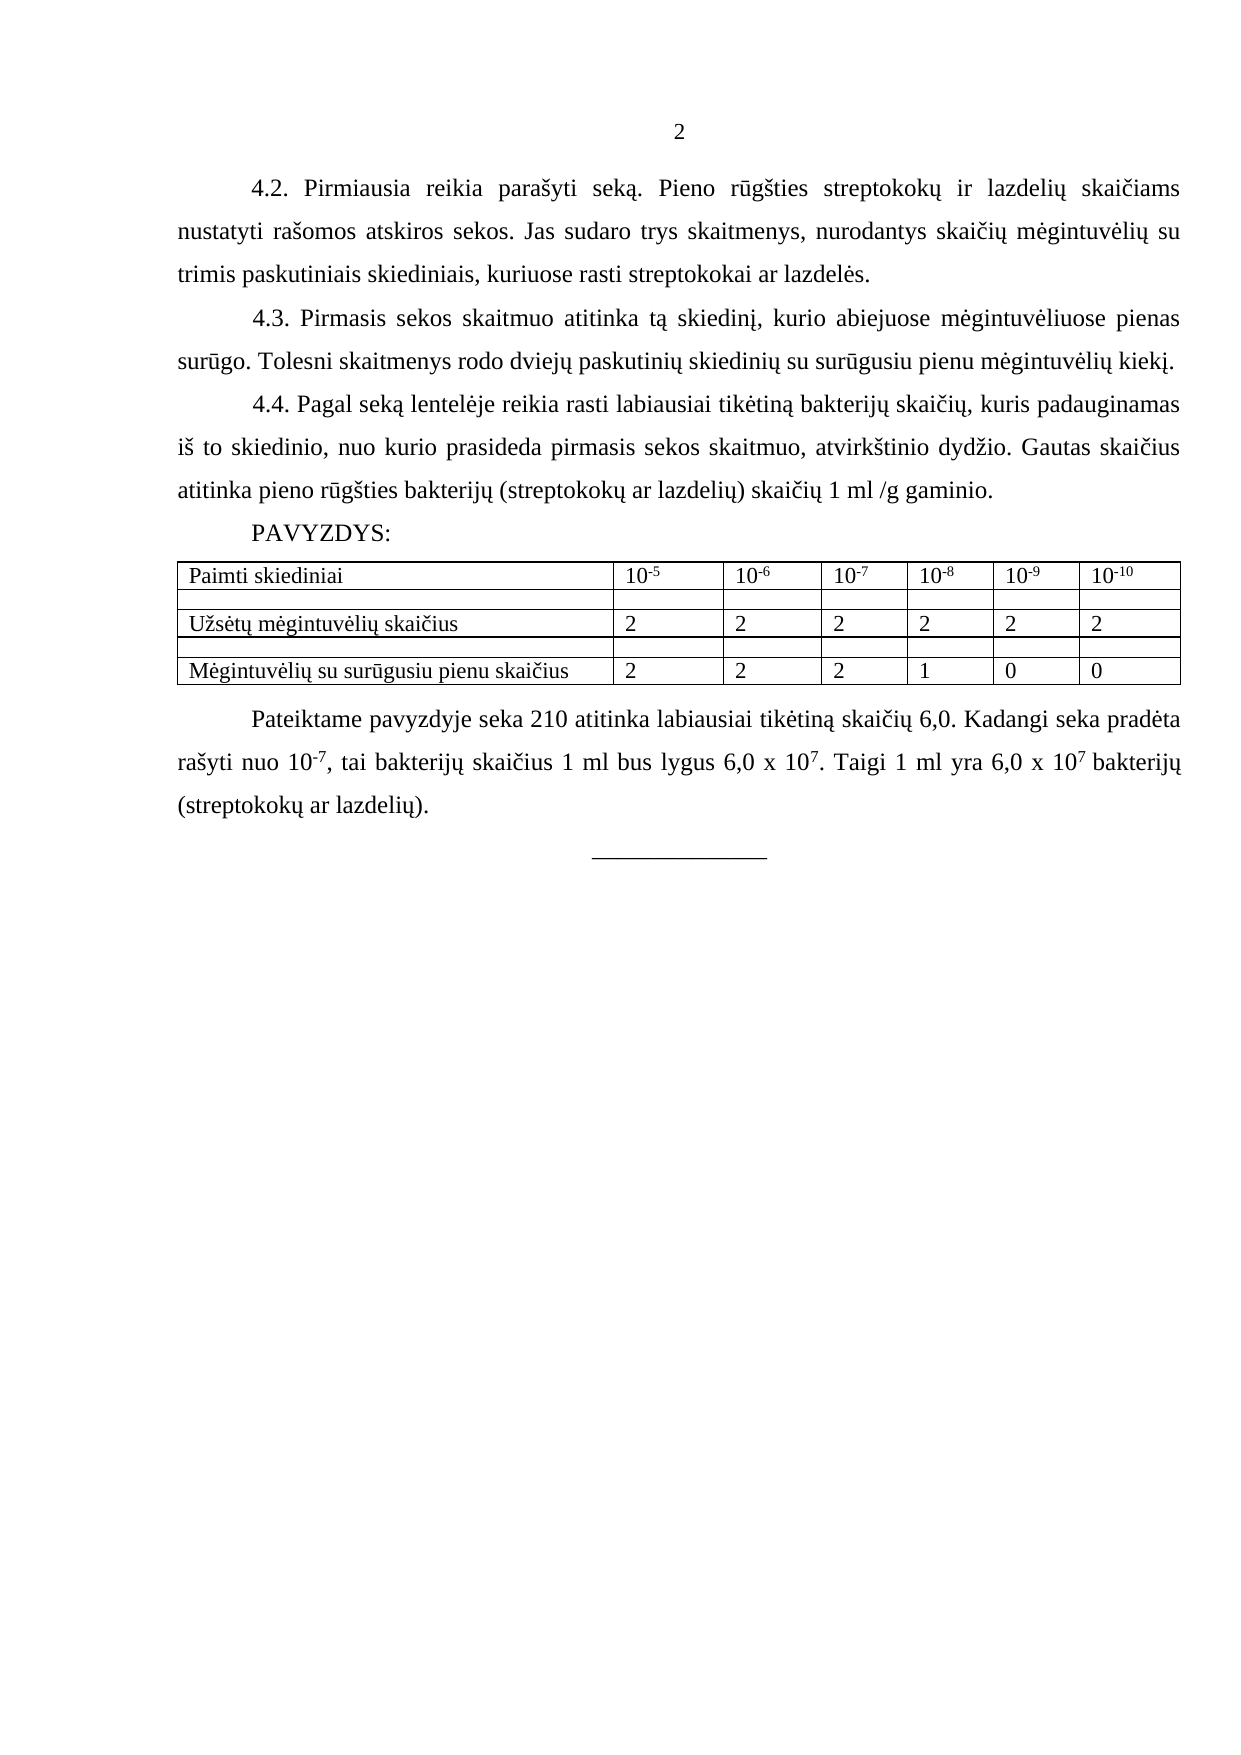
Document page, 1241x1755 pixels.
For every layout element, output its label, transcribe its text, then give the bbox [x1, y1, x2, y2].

table_cell [178, 590, 613, 609]
table_cell 2 [994, 610, 1079, 636]
table_cell [822, 590, 907, 609]
table_cell [614, 590, 723, 609]
table_cell 2 [822, 658, 907, 684]
table_header Paimti skiediniai [178, 563, 613, 589]
table_cell [724, 638, 821, 657]
text PAVYZDYS: [177, 518, 1181, 547]
table_cell 2 [614, 610, 723, 636]
table_cell 2 [724, 658, 821, 684]
table_cell 2 [822, 610, 907, 636]
text 4.4. Pagal seką lentelėje reikia rasti labiausiai tikėtiną bakterijų skaičių, kuris padauginamas iš to skiedinio, nuo kurio prasideda pirmasis sekos skaitmuo, atvirkštinio dydžio. Gautas skaičius atitinka pieno rūgšties bakterijų (streptokokų ar lazdelių) skaičių 1 ml /g gaminio. [177, 389, 1181, 504]
table_cell [908, 590, 993, 609]
table_cell 2 [724, 610, 821, 636]
text ______________ [177, 833, 1181, 862]
table_header 10-6 [724, 563, 821, 589]
table_cell 1 [908, 658, 993, 684]
table_cell Užsėtų mėgintuvėlių skaičius [178, 610, 613, 636]
table_header 10-7 [822, 563, 907, 589]
table_cell 2 [614, 658, 723, 684]
table_cell 0 [1080, 658, 1180, 684]
table_cell [1080, 638, 1180, 657]
table_cell [1080, 590, 1180, 609]
text Pateiktame pavyzdyje seka 210 atitinka labiausiai tikėtiną skaičių 6,0. Kadangi seka pradėta rašyti nuo 10-7, tai bakterijų skaičius 1 ml bus lygus 6,0 x 107. Taigi 1 ml yra 6,0 x 107 bakterijų (streptokokų ar lazdelių). [177, 704, 1181, 819]
table_cell 2 [908, 610, 993, 636]
table_cell [994, 638, 1079, 657]
table_cell 2 [1080, 610, 1180, 636]
text 4.2. Pirmiausia reikia parašyti seką. Pieno rūgšties streptokokų ir lazdelių skaičiams nustatyti rašomos atskiros sekos. Jas sudaro trys skaitmenys, nurodantys skaičių mėgintuvėlių su trimis paskutiniais skiediniais, kuriuose rasti streptokokai ar lazdelės. [177, 173, 1181, 288]
table_header 10-10 [1080, 563, 1180, 589]
table_header 10-9 [994, 563, 1079, 589]
table_cell [994, 590, 1079, 609]
table_cell Mėgintuvėlių su surūgusiu pienu skaičius [178, 658, 613, 684]
text 4.3. Pirmasis sekos skaitmuo atitinka tą skiedinį, kurio abiejuose mėgintuvėliuose pienas surūgo. Tolesni skaitmenys rodo dviejų paskutinių skiedinių su surūgusiu pienu mėgintuvėlių kiekį. [177, 303, 1181, 374]
table_cell [724, 590, 821, 609]
table_cell [908, 638, 993, 657]
table_cell [822, 638, 907, 657]
table_header 10-5 [614, 563, 723, 589]
table_header 10-8 [908, 563, 993, 589]
table_cell 0 [994, 658, 1079, 684]
table_cell [178, 638, 613, 657]
table_cell [614, 638, 723, 657]
